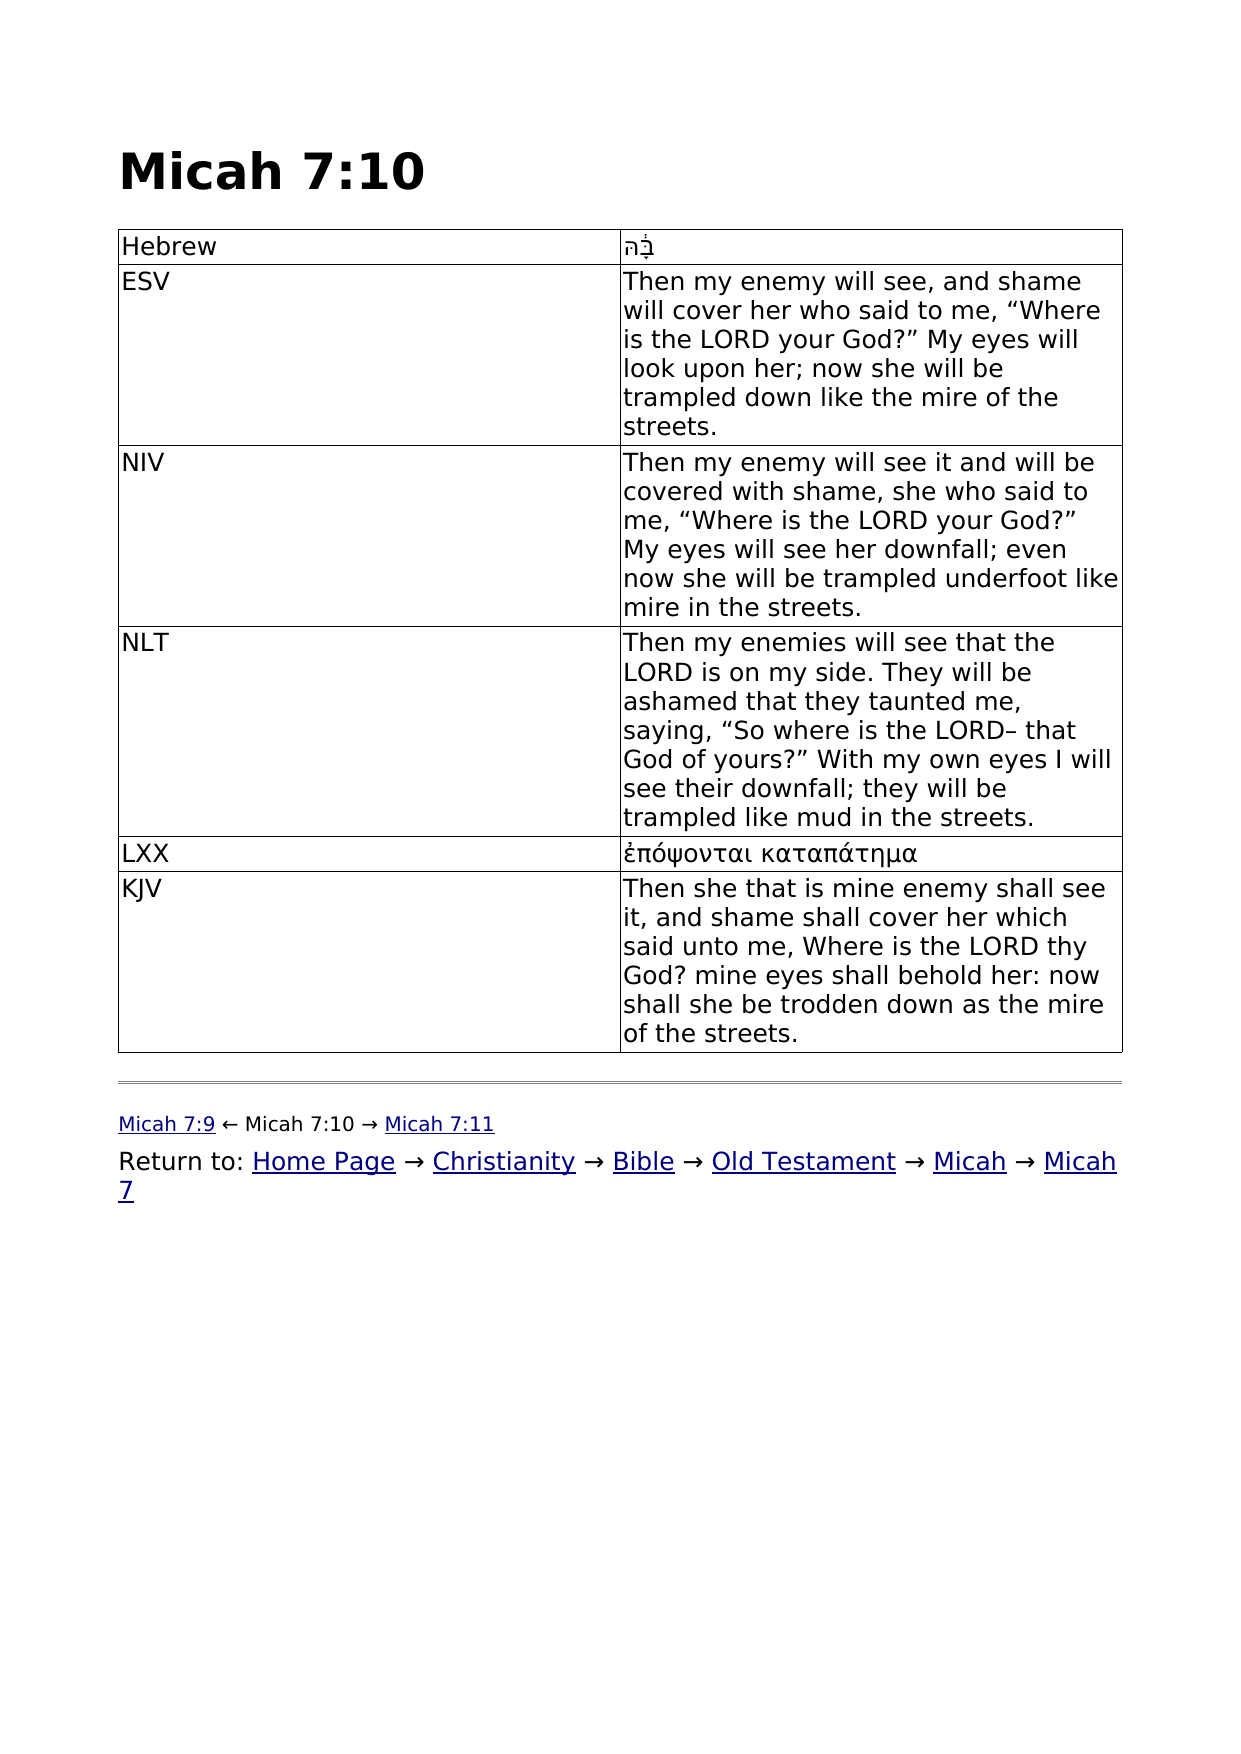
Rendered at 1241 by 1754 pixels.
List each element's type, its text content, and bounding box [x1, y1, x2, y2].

table_cell NIV [119, 446, 620, 626]
table_cell Then my enemy will see it and will be covered with shame, she who said to me, “Where is the LORD your God?” My eyes will see her downfall; even now she will be trampled underfoot like mire in the streets. [621, 446, 1122, 626]
subtitle Micah 7:10 [118, 143, 1122, 201]
table_header בָּ֔הּ [621, 230, 1122, 264]
table_cell LXX [119, 837, 620, 871]
table_cell NLT [119, 627, 620, 836]
table_cell ἐπόψονται καταπάτημα [621, 837, 1122, 871]
table_cell KJV [119, 872, 620, 1052]
text Micah 7:9 ← Micah 7:10 → Micah 7:11 [118, 1113, 1122, 1147]
table_cell Then my enemies will see that the LORD is on my side. They will be ashamed that they taunted me, saying, “So where is the LORD– that God of yours?” With my own eyes I will see their downfall; they will be trampled like mud in the streets. [621, 627, 1122, 836]
table_cell ESV [119, 265, 620, 445]
table_header Hebrew [119, 230, 620, 264]
table_cell Then my enemy will see, and shame will cover her who said to me, “Where is the LORD your God?” My eyes will look upon her; now she will be trampled down like the mire of the streets. [621, 265, 1122, 445]
table_cell Then she that is mine enemy shall see it, and shame shall cover her which said unto me, Where is the LORD thy God? mine eyes shall behold her: now shall she be trodden down as the mire of the streets. [621, 872, 1122, 1052]
text Return to: Home Page → Christianity → Bible → Old Testament → Micah → Micah 7 [118, 1147, 1122, 1205]
